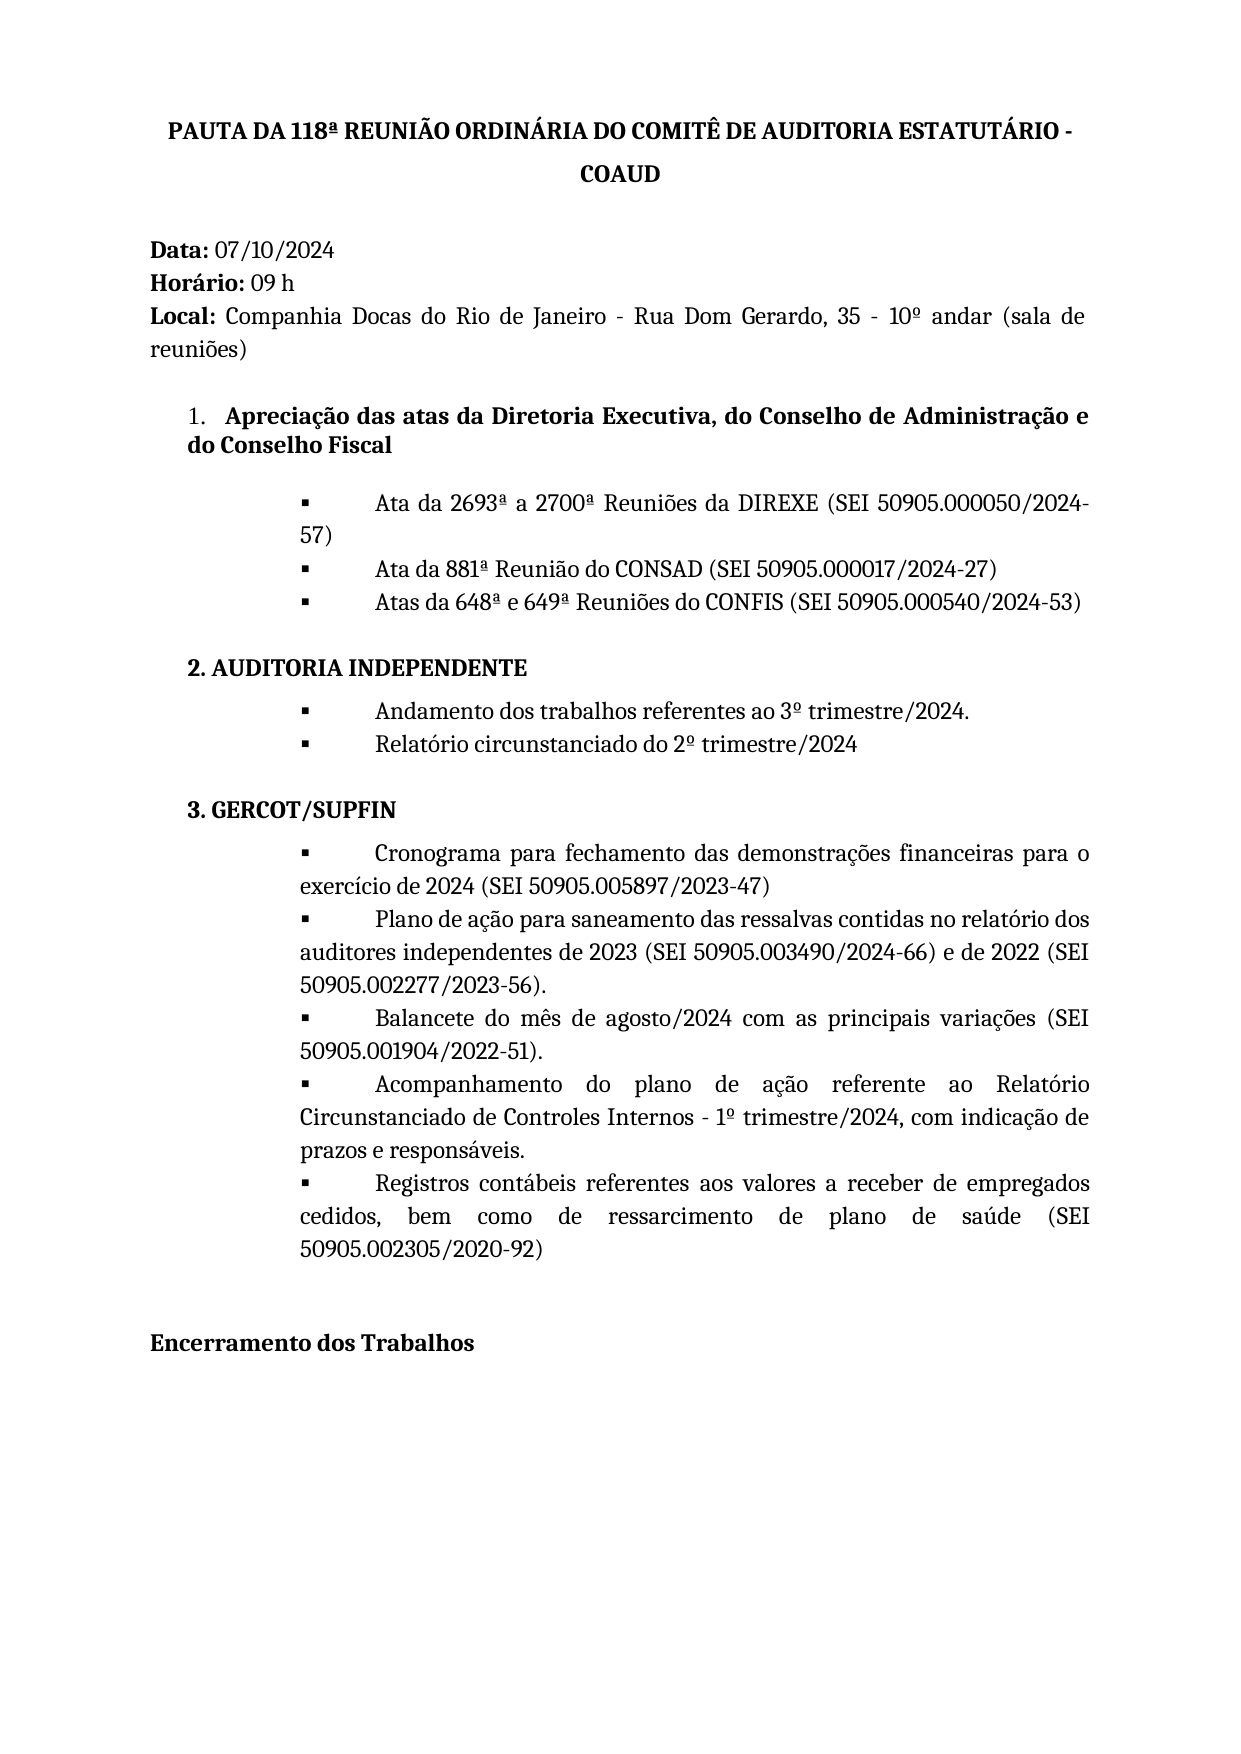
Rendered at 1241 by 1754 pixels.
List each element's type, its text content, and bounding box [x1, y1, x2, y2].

list Ata da 2693ª a 2700ª Reuniões da DIREXE (SEI 50905.000050/2024-57) [300, 488, 1091, 550]
list Apreciação das atas da Diretoria Executiva, do Conselho de Administração e do Conselho Fiscal [187, 401, 1091, 460]
list Balancete do mês de agosto/2024 com as principais variações (SEI 50905.001904/2022-51). [300, 1004, 1091, 1066]
list Atas da 648ª e 649ª Reuniões do CONFIS (SEI 50905.000540/2024-53) [300, 587, 1091, 616]
text 3. GERCOT/SUPFIN [187, 796, 1091, 824]
list Registros contábeis referentes aos valores a receber de empregados cedidos, bem como de ressarcimento de plano de saúde (SEI 50905.002305/2020-92) [300, 1169, 1091, 1264]
text PAUTA DA 118ª REUNIÃO ORDINÁRIA DO COMITÊ DE AUDITORIA ESTATUTÁRIO - COAUD [152, 117, 1088, 189]
text Local: Companhia Docas do Rio de Janeiro - Rua Dom Gerardo, 35 - 10º andar (sala de reuniões) [150, 302, 1085, 364]
text Horário: 09 h [150, 269, 1091, 298]
list Andamento dos trabalhos referentes ao 3º trimestre/2024. [300, 697, 1091, 725]
list Plano de ação para saneamento das ressalvas contidas no relatório dos auditores independentes de 2023 (SEI 50905.003490/2024-66) e de 2022 (SEI 50905.002277/2023-56). [300, 905, 1091, 1000]
list Acompanhamento do plano de ação referente ao Relatório Circunstanciado de Controles Internos - 1º trimestre/2024, com indicação de prazos e responsáveis. [300, 1070, 1091, 1165]
list Cronograma para fechamento das demonstrações financeiras para o exercício de 2024 (SEI 50905.005897/2023-47) [300, 839, 1091, 901]
list Relatório circunstanciado do 2º trimestre/2024 [300, 730, 1091, 758]
list Ata da 881ª Reunião do CONSAD (SEI 50905.000017/2024-27) [300, 554, 1091, 583]
text 2. AUDITORIA INDEPENDENTE [187, 653, 1091, 682]
text Encerramento dos Trabalhos [150, 1328, 1078, 1357]
text Data: 07/10/2024 [150, 236, 1091, 265]
